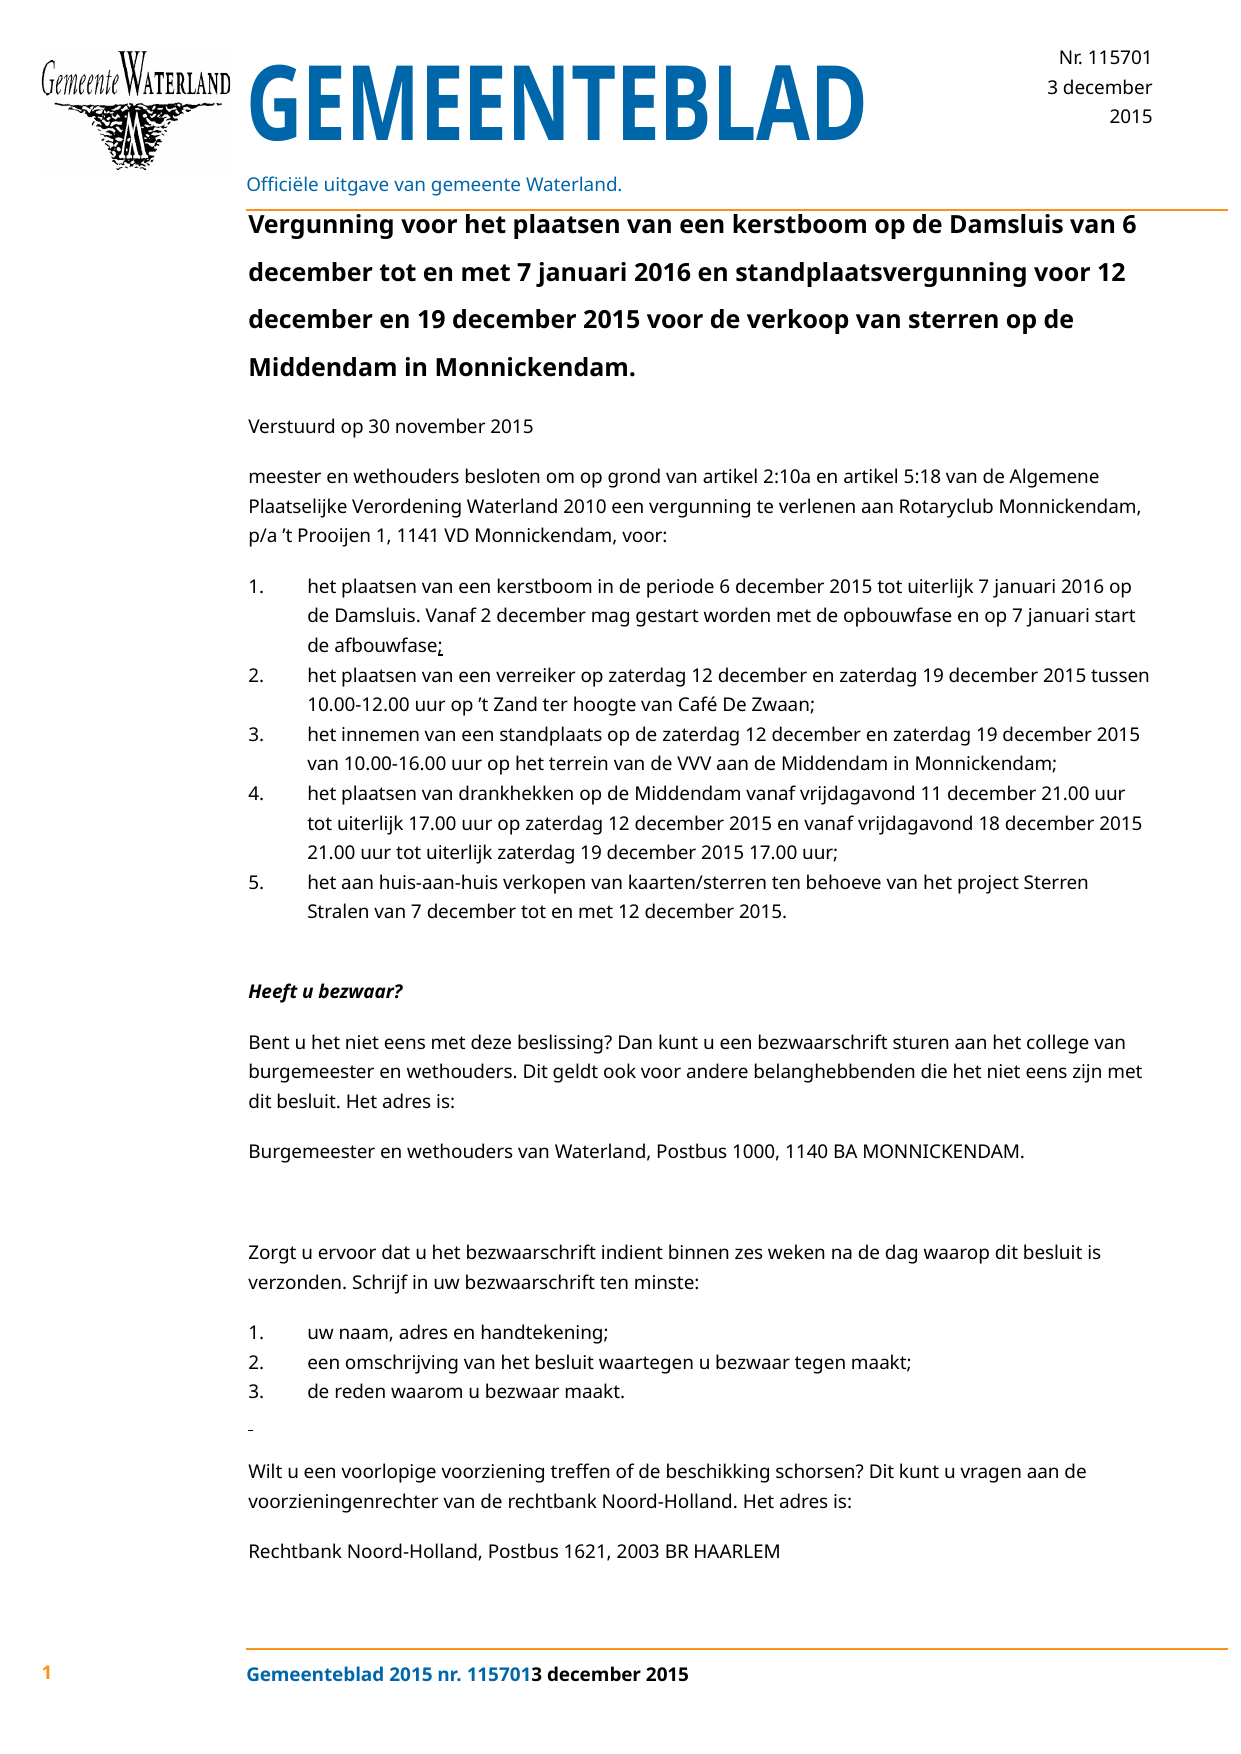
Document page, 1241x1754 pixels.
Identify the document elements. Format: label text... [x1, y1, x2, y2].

list het innemen van een standplaats op de zaterdag 12 december en zaterdag 19 december 2015 van 10.00-16.00 uur op het terrein van de VVV aan de Middendam in Monnickendam; [248, 721, 1152, 776]
list het plaatsen van drankhekken op de Middendam vanaf vrijdagavond 11 december 21.00 uur tot uiterlijk 17.00 uur op zaterdag 12 december 2015 en vanaf vrijdagavond 18 december 2015 21.00 uur tot uiterlijk zaterdag 19 december 2015 17.00 uur; [248, 780, 1152, 865]
list het plaatsen van een verreiker op zaterdag 12 december en zaterdag 19 december 2015 tussen 10.00-12.00 uur op ’t Zand ter hoogte van Café De Zwaan; [248, 662, 1152, 717]
text Verstuurd op 30 november 2015 [248, 413, 1152, 439]
text Zorgt u ervoor dat u het bezwaarschrift indient binnen zes weken na de dag waarop dit besluit is verzonden. Schrijf in uw bezwaarschrift ten minste: [248, 1239, 1152, 1295]
list de reden waarom u bezwaar maakt. [248, 1378, 1152, 1404]
text Vergunning voor het plaatsen van een kerstboom op de Damsluis van 6 december tot en met 7 januari 2016 en standplaatsvergunning voor 12 december en 19 december 2015 voor de verkoop van sterren op de Middendam in Monnickendam. [248, 211, 1152, 384]
picture [41, 47, 231, 172]
text Wilt u een voorlopige voorziening treffen of de beschikking schorsen? Dit kunt u vragen aan de voorzieningenrechter van de rechtbank Noord-Holland. Het adres is: [248, 1458, 1152, 1514]
text Heeft u bezwaar? [248, 978, 1152, 1004]
text meester en wethouders besloten om op grond van artikel 2:10a en artikel 5:18 van de Algemene Plaatselijke Verordening Waterland 2010 een vergunning te verlenen aan Rotaryclub Monnickendam, p/a ’t Prooijen 1, 1141 VD Monnickendam, voor: [248, 463, 1152, 548]
list uw naam, adres en handtekening; [248, 1319, 1152, 1345]
list het aan huis-aan-huis verkopen van kaarten/sterren ten behoeve van het project Sterren Stralen van 7 december tot en met 12 december 2015. [248, 869, 1152, 924]
text Rechtbank Noord-Holland, Postbus 1621, 2003 BR HAARLEM [248, 1538, 1152, 1564]
list het plaatsen van een kerstboom in de periode 6 december 2015 tot uiterlijk 7 januari 2016 op de Damsluis. Vanaf 2 december mag gestart worden met de opbouwfase en op 7 januari start de afbouwfase; [248, 573, 1152, 658]
text Bent u het niet eens met deze beslissing? Dan kunt u een bezwaarschrift sturen aan het college van burgemeester en wethouders. Dit geldt ook voor andere belanghebbenden die het niet eens zijn met dit besluit. Het adres is: [248, 1029, 1152, 1114]
text Burgemeester en wethouders van Waterland, Postbus 1000, 1140 BA MONNICKENDAM. [248, 1138, 1152, 1164]
list een omschrijving van het besluit waartegen u bezwaar tegen maakt; [248, 1349, 1152, 1375]
